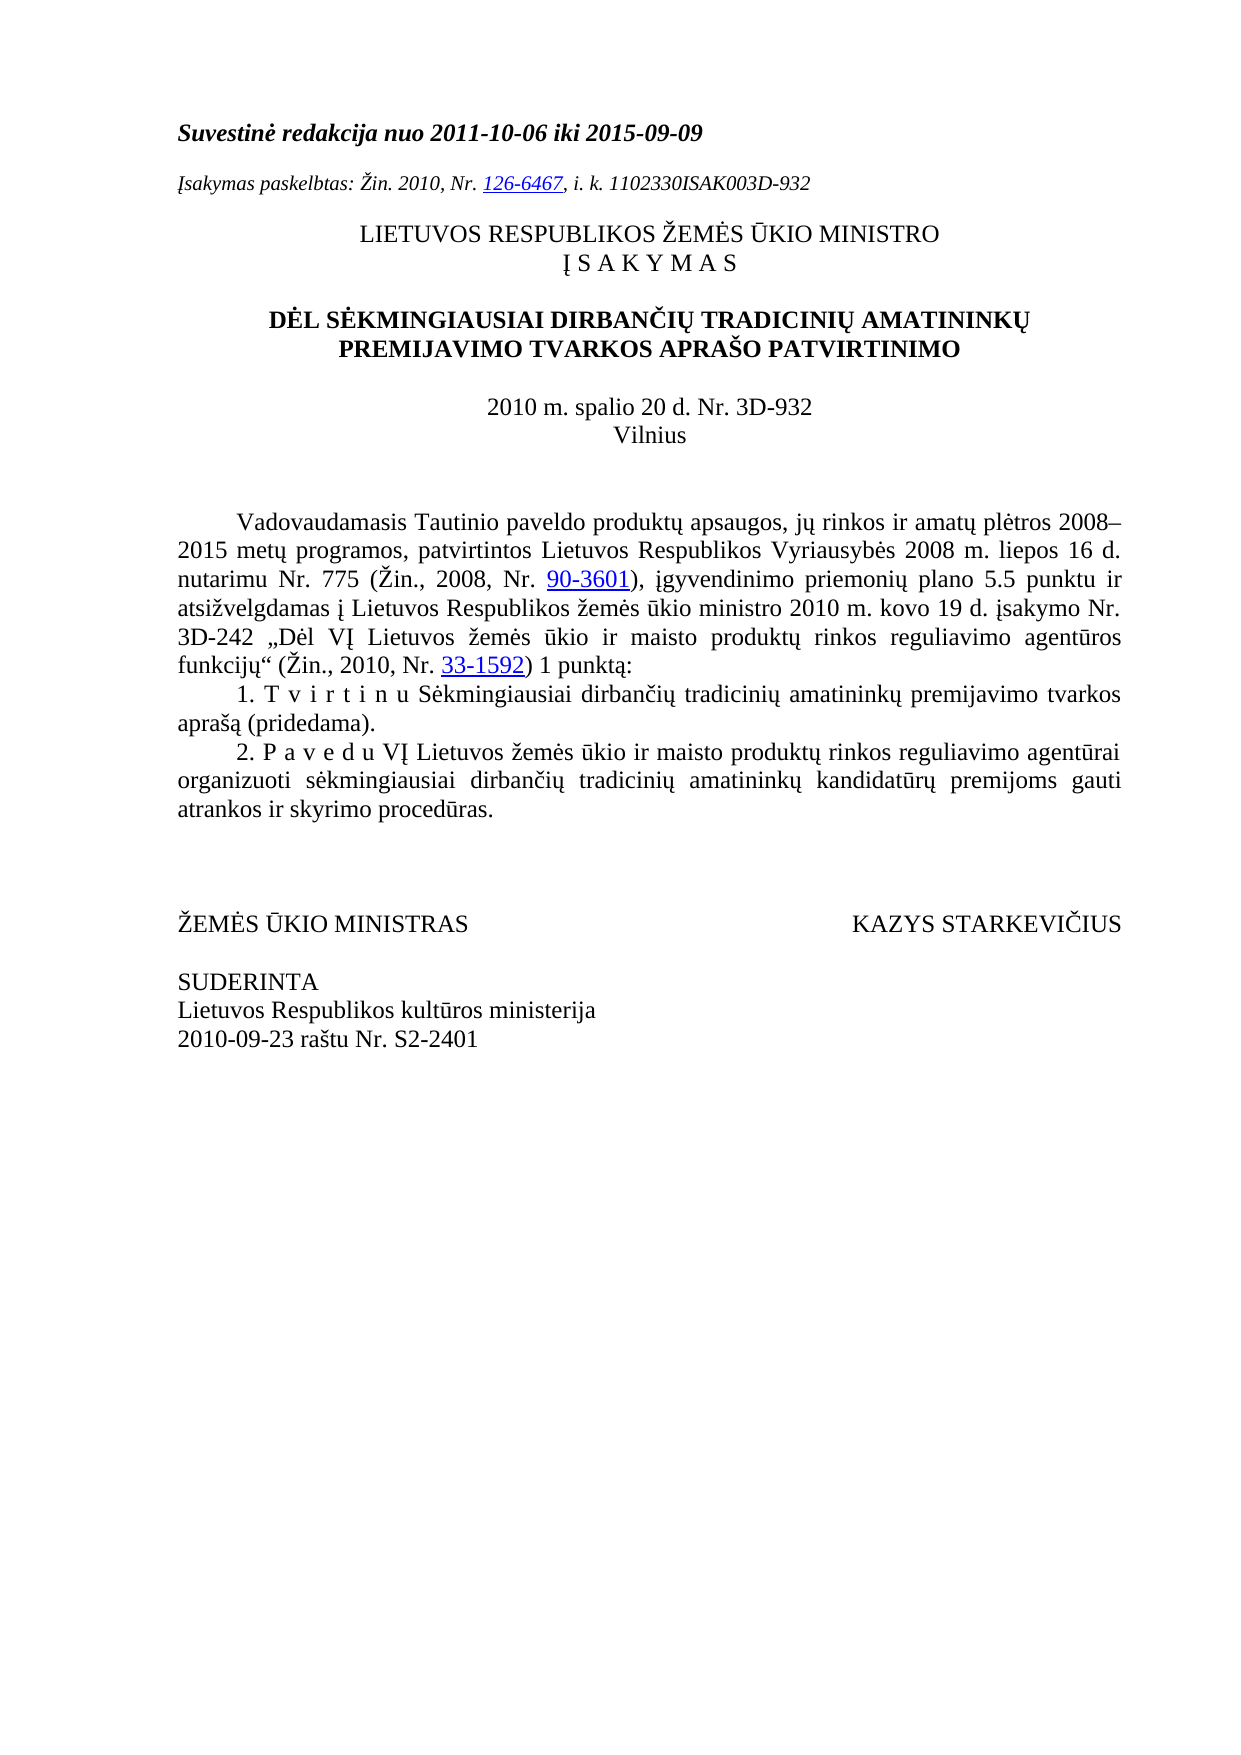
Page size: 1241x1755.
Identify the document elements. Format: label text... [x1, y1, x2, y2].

text Įsakymas paskelbtas: Žin. 2010, Nr. 126-6467, i. k. 1102330ISAK003D-932 [177, 171, 1122, 195]
text Į S A K Y M A S [177, 248, 1122, 277]
text Lietuvos Respublikos kultūros ministerija [177, 995, 1122, 1024]
text SUDERINTA [177, 967, 1122, 995]
text Suvestinė redakcija nuo 2011-10-06 iki 2015-09-09 [177, 118, 1122, 147]
text 2. P a v e d u VĮ Lietuvos žemės ūkio ir maisto produktų rinkos reguliavimo agentūrai organizuoti sėkmingiausiai dirbančių tradicinių amatininkų kandidatūrų premijoms gauti atrankos ir skyrimo procedūras. [177, 737, 1122, 823]
text DĖL SĖKMINGIAUSIAI DIRBANČIŲ TRADICINIŲ AMATININKŲ PREMIJAVIMO TVARKOS APRAŠO PATVIRTINIMO [177, 305, 1122, 363]
text Vadovaudamasis Tautinio paveldo produktų apsaugos, jų rinkos ir amatų plėtros 2008–2015 metų programos, patvirtintos Lietuvos Respublikos Vyriausybės 2008 m. liepos 16 d. nutarimu Nr. 775 (Žin., 2008, Nr. 90-3601), įgyvendinimo priemonių plano 5.5 punktu ir atsižvelgdamas į Lietuvos Respublikos žemės ūkio ministro 2010 m. kovo 19 d. įsakymo Nr. 3D-242 „Dėl VĮ Lietuvos žemės ūkio ir maisto produktų rinkos reguliavimo agentūros funkcijų“ (Žin., 2010, Nr. 33-1592) 1 punktą: [177, 507, 1122, 679]
text 2010 m. spalio 20 d. Nr. 3D-932 [177, 392, 1122, 420]
text LIETUVOS RESPUBLIKOS ŽEMĖS ŪKIO MINISTRO [177, 219, 1122, 248]
text 1. T v i r t i n u Sėkmingiausiai dirbančių tradicinių amatininkų premijavimo tvarkos aprašą (pridedama). [177, 679, 1122, 737]
text Žemės ūkio ministras Kazys Starkevičius [177, 909, 1122, 938]
text Vilnius [177, 420, 1122, 449]
text 2010-09-23 raštu Nr. S2-2401 [177, 1024, 1122, 1053]
